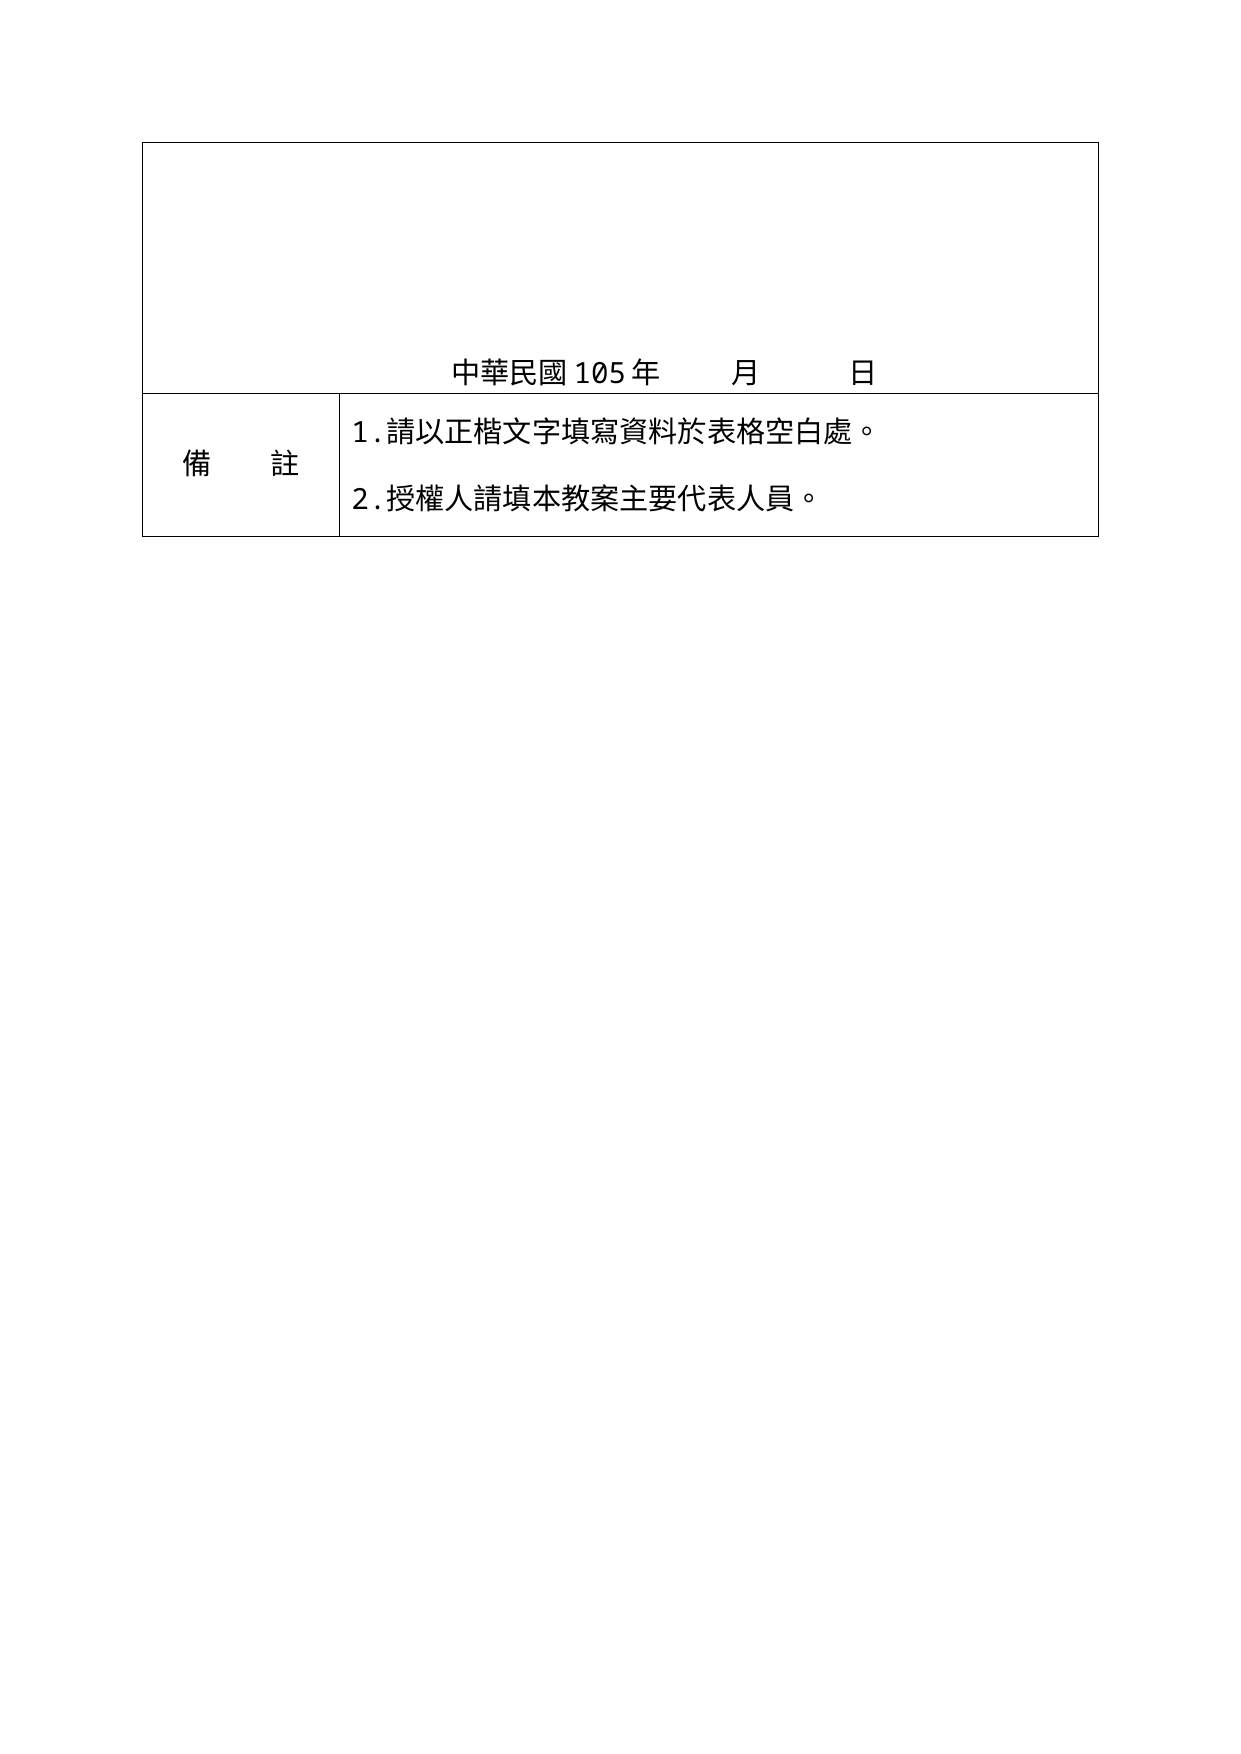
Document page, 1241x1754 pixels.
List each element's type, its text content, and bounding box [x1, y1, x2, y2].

table_cell 中華民國105年 月 日 [143, 143, 1098, 393]
table_cell 1.請以正楷文字填寫資料於表格空白處。 2.授權人請填本教案主要代表人員。 [340, 394, 1098, 536]
table_cell 備 註 [143, 394, 339, 536]
